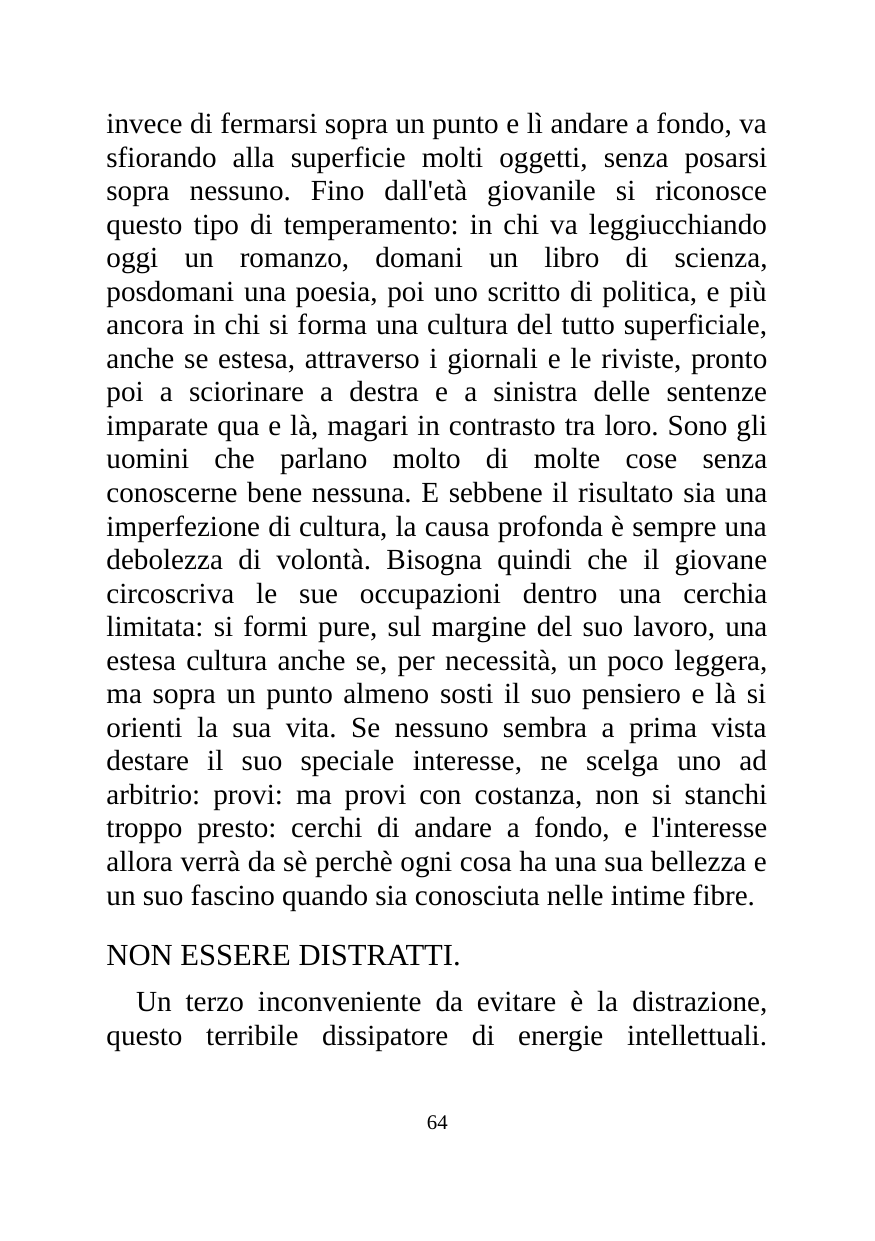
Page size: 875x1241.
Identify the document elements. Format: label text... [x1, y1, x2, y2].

text invece di fermarsi sopra un punto e lì andare a fondo, va sfiorando alla superficie molti oggetti, senza posarsi sopra nessuno. Fino dall'età giovanile si riconosce questo tipo di temperamento: in chi va leggiucchiando oggi un romanzo, domani un libro di scienza, posdomani una poesia, poi uno scritto di politica, e più ancora in chi si forma una cultura del tutto superficiale, anche se estesa, attraverso i giornali e le riviste, pronto poi a sciorinare a destra e a sinistra delle sentenze imparate qua e là, magari in contrasto tra loro. Sono gli uomini che parlano molto di molte cose senza conoscerne bene nessuna. E sebbene il risultato sia una imperfezione di cultura, la causa profonda è sempre una debolezza di volontà. Bisogna quindi che il giovane circoscriva le sue occupazioni dentro una cerchia limitata: si formi pure, sul margine del suo lavoro, una estesa cultura anche se, per necessità, un poco leggera, ma sopra un punto almeno sosti il suo pensiero e là si orienti la sua vita. Se nessuno sembra a prima vista destare il suo speciale interesse, ne scelga uno ad arbitrio: provi: ma provi con costanza, non si stanchi troppo presto: cerchi di andare a fondo, e l'interesse allora verrà da sè perchè ogni cosa ha una sua bellezza e un suo fascino quando sia conosciuta nelle intime fibre. [106, 106, 768, 911]
text Un terzo inconveniente da evitare è la distrazione, questo terribile dissipatore di energie intellettuali. [106, 984, 768, 1051]
subtitle NON ESSERE DISTRATTI. [106, 936, 768, 972]
